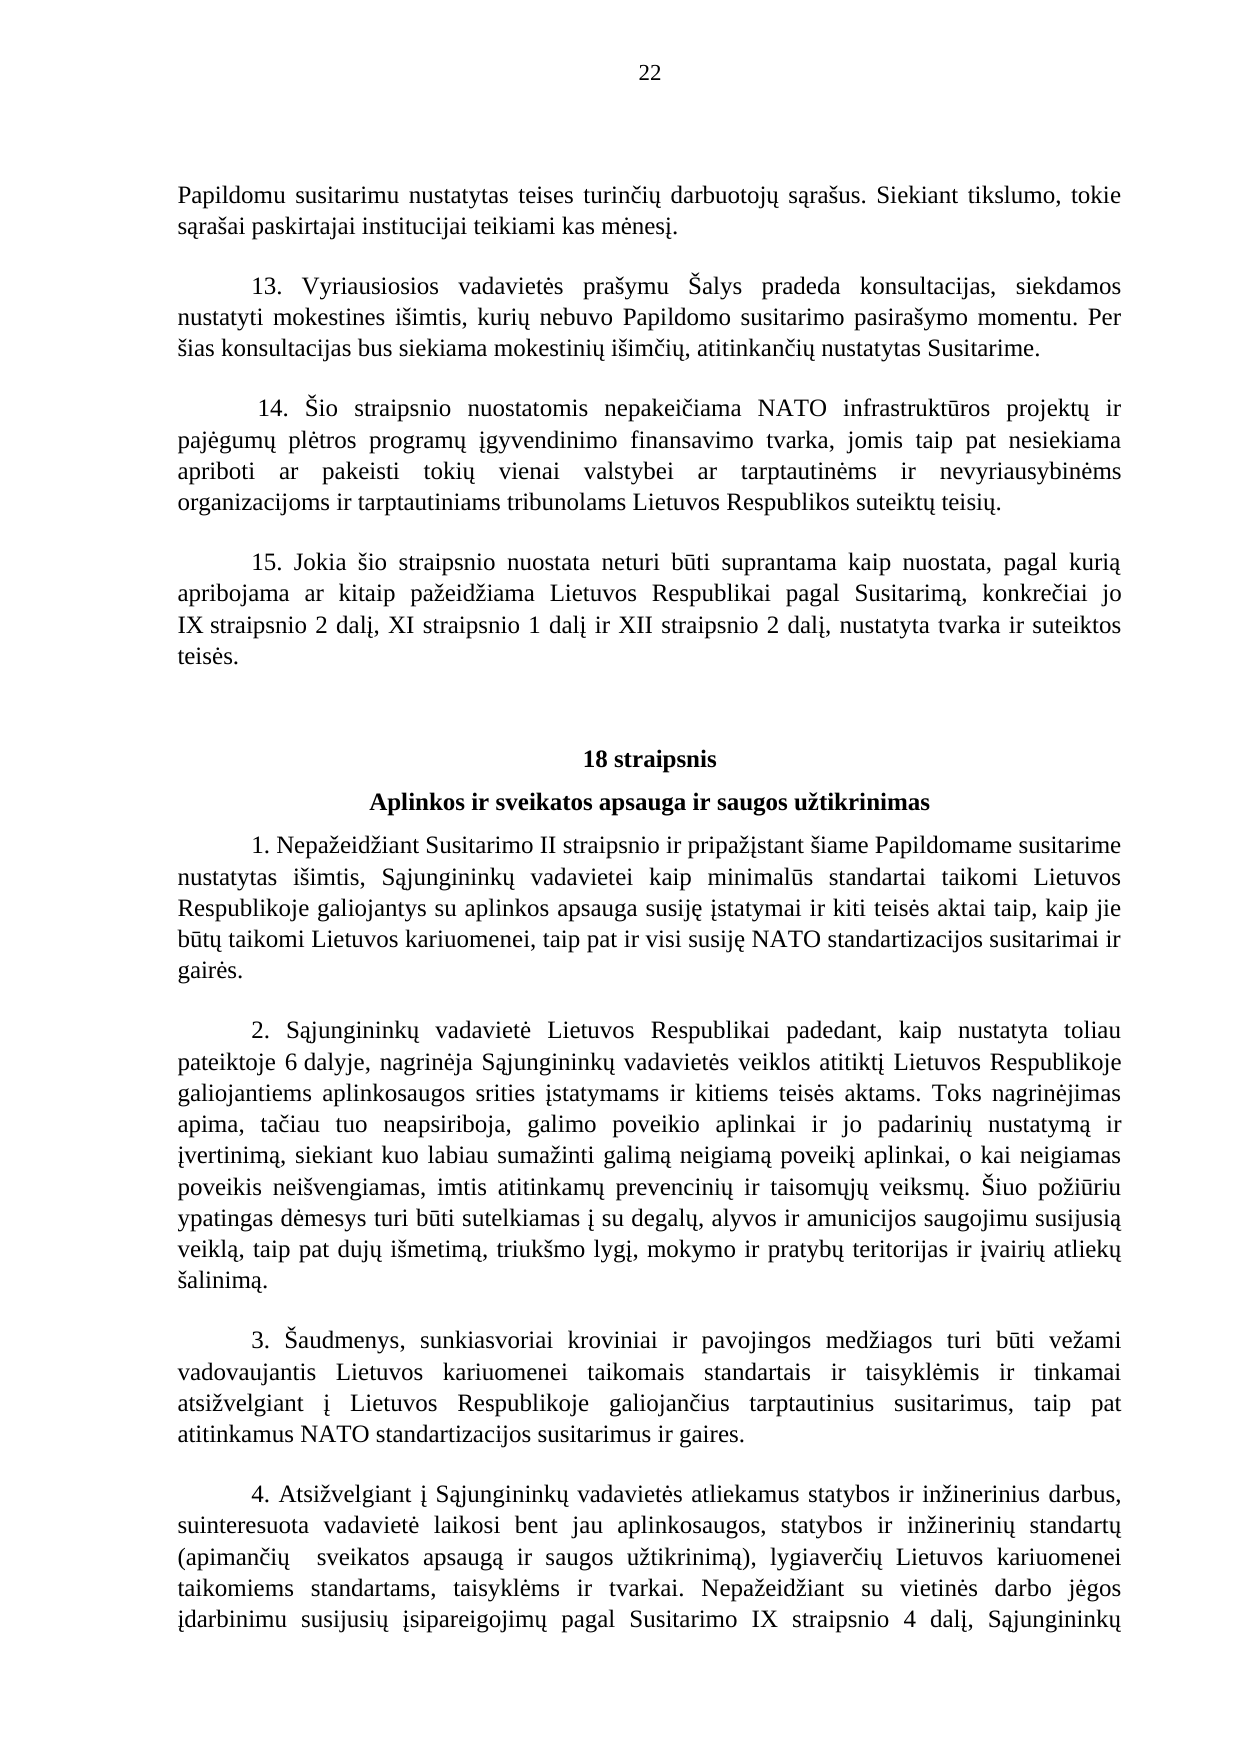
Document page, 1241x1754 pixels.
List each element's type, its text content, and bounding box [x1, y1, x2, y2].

text 13. Vyriausiosios vadavietės prašymu Šalys pradeda konsultacijas, siekdamos nustatyti mokestines išimtis, kurių nebuvo Papildomo susitarimo pasirašymo momentu. Per šias konsultacijas bus siekiama mokestinių išimčių, atitinkančių nustatytas Susitarime. [177, 268, 1122, 362]
text Aplinkos ir sveikatos apsauga ir saugos užtikrinimas [177, 785, 1122, 816]
text 2. Sąjungininkų vadavietė Lietuvos Respublikai padedant, kaip nustatyta toliau pateiktoje 6 dalyje, nagrinėja Sąjungininkų vadavietės veiklos atitiktį Lietuvos Respublikoje galiojantiems aplinkosaugos srities įstatymams ir kitiems teisės aktams. Toks nagrinėjimas apima, tačiau tuo neapsiriboja, galimo poveikio aplinkai ir jo padarinių nustatymą ir įvertinimą, siekiant kuo labiau sumažinti galimą neigiamą poveikį aplinkai, o kai neigiamas poveikis neišvengiamas, imtis atitinkamų prevencinių ir taisomųjų veiksmų. Šiuo požiūriu ypatingas dėmesys turi būti sutelkiamas į su degalų, alyvos ir amunicijos saugojimu susijusią veiklą, taip pat dujų išmetimą, triukšmo lygį, mokymo ir pratybų teritorijas ir įvairių atliekų šalinimą. [177, 1013, 1122, 1294]
text Papildomu susitarimu nustatytas teises turinčių darbuotojų sąrašus. Siekiant tikslumo, tokie sąrašai paskirtajai institucijai teikiami kas mėnesį. [177, 177, 1122, 240]
text 1. Nepažeidžiant Susitarimo II straipsnio ir pripažįstant šiame Papildomame susitarime nustatytas išimtis, Sąjungininkų vadavietei kaip minimalūs standartai taikomi Lietuvos Respublikoje galiojantys su aplinkos apsauga susiję įstatymai ir kiti teisės aktai taip, kaip jie būtų taikomi Lietuvos kariuomenei, taip pat ir visi susiję NATO standartizacijos susitarimai ir gairės. [177, 828, 1122, 984]
text 4. Atsižvelgiant į Sąjungininkų vadavietės atliekamus statybos ir inžinerinius darbus, suinteresuota vadavietė laikosi bent jau aplinkosaugos, statybos ir inžinerinių standartų (apimančių sveikatos apsaugą ir saugos užtikrinimą), lygiaverčių Lietuvos kariuomenei taikomiems standartams, taisyklėms ir tvarkai. Nepažeidžiant su vietinės darbo jėgos įdarbinimu susijusių įsipareigojimų pagal Susitarimo IX straipsnio 4 dalį, Sąjungininkų [177, 1477, 1122, 1633]
text 15. Jokia šio straipsnio nuostata neturi būti suprantama kaip nuostata, pagal kurią apribojama ar kitaip pažeidžiama Lietuvos Respublikai pagal Susitarimą, konkrečiai jo IX straipsnio 2 dalį, XI straipsnio 1 dalį ir XII straipsnio 2 dalį, nustatyta tvarka ir suteiktos teisės. [177, 545, 1122, 670]
text 14. Šio straipsnio nuostatomis nepakeičiama NATO infrastruktūros projektų ir pajėgumų plėtros programų įgyvendinimo finansavimo tvarka, jomis taip pat nesiekiama apriboti ar pakeisti tokių vienai valstybei ar tarptautinėms ir nevyriausybinėms organizacijoms ir tarptautiniams tribunolams Lietuvos Respublikos suteiktų teisių. [177, 391, 1122, 516]
text 3. Šaudmenys, sunkiasvoriai kroviniai ir pavojingos medžiagos turi būti vežami vadovaujantis Lietuvos kariuomenei taikomais standartais ir taisyklėmis ir tinkamai atsižvelgiant į Lietuvos Respublikoje galiojančius tarptautinius susitarimus, taip pat atitinkamus NATO standartizacijos susitarimus ir gaires. [177, 1323, 1122, 1448]
text 18 straipsnis [177, 742, 1122, 773]
